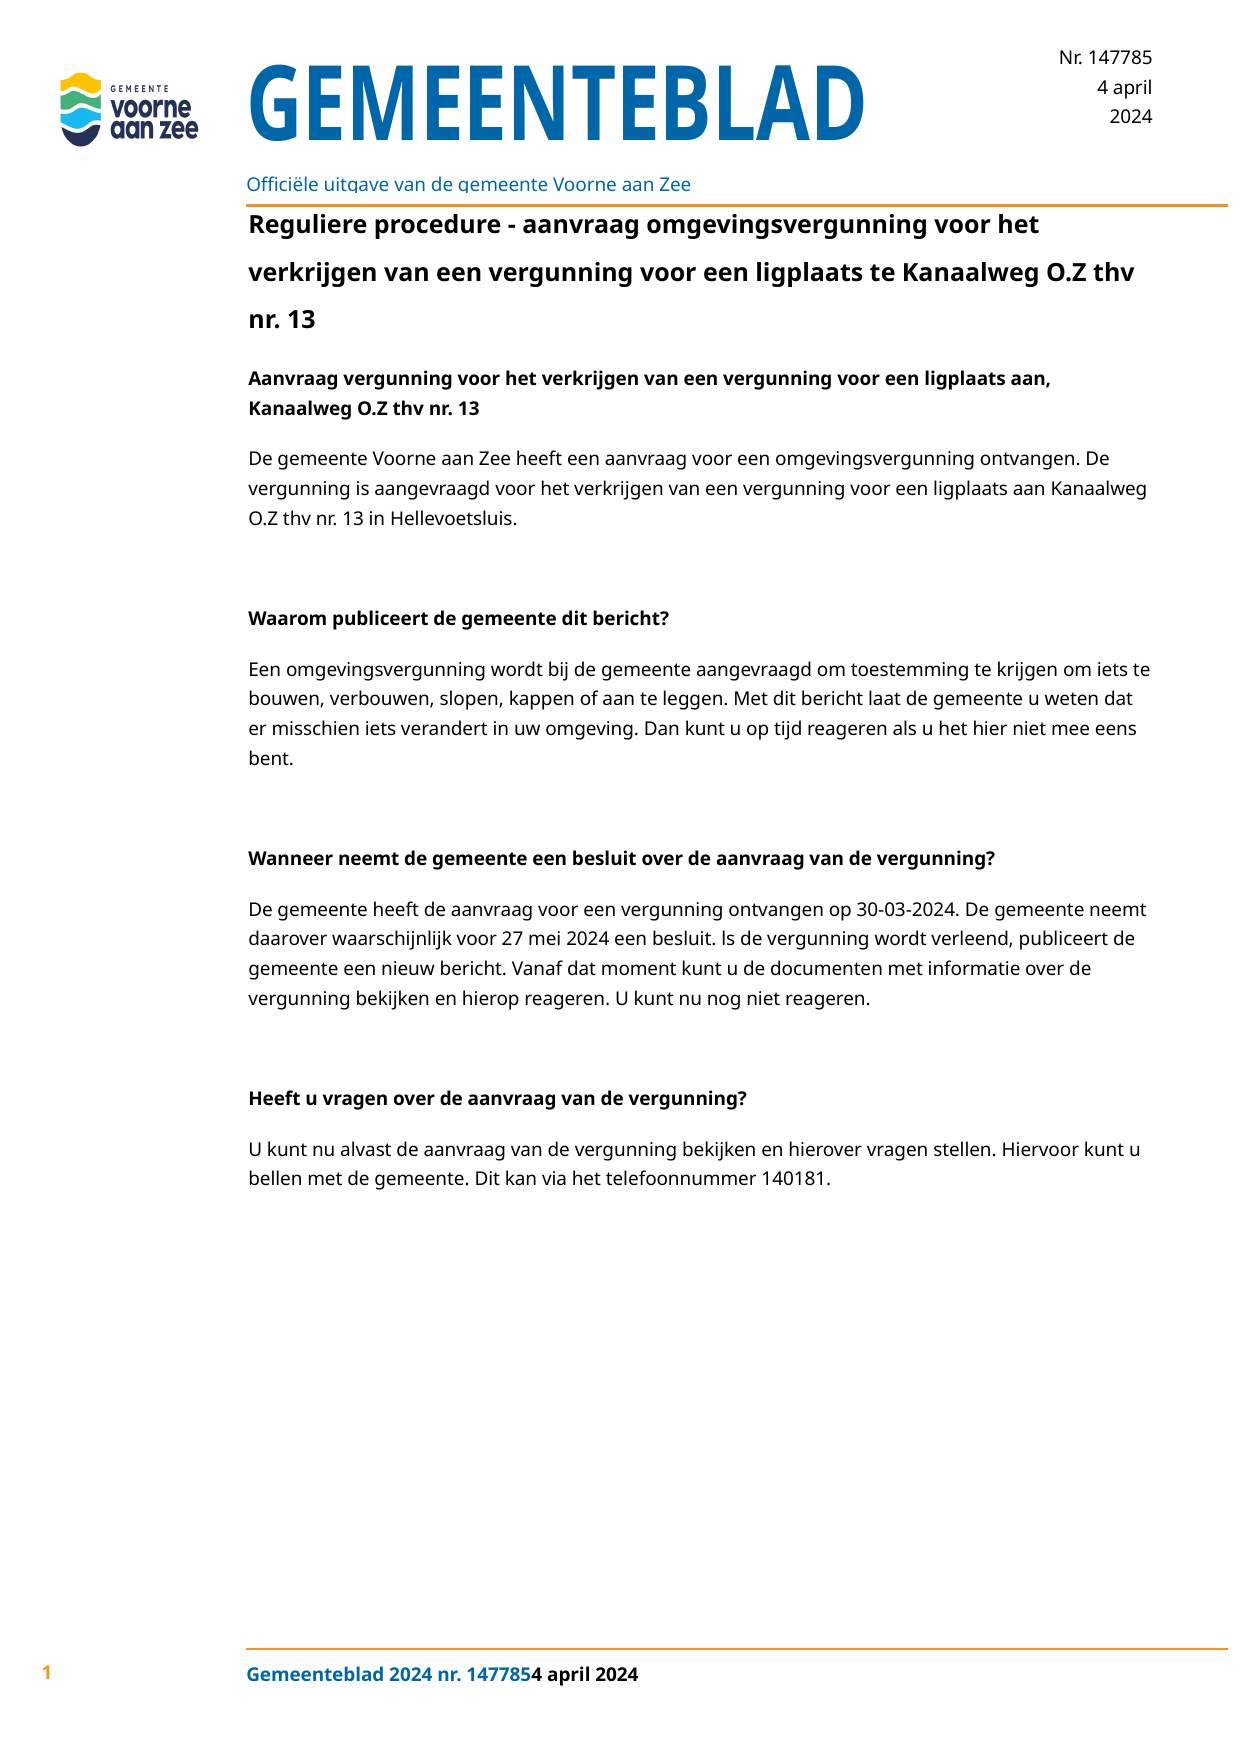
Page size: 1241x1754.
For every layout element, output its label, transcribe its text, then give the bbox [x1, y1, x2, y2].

text Een omgevingsvergunning wordt bij de gemeente aangevraagd om toestemming te krijgen om iets te bouwen, verbouwen, slopen, kappen of aan te leggen. Met dit bericht laat de gemeente u weten dat er misschien iets verandert in uw omgeving. Dan kunt u op tijd reageren als u het hier niet mee eens bent. [248, 656, 1152, 770]
text De gemeente heeft de aanvraag voor een vergunning ontvangen op 30-03-2024. De gemeente neemt daarover waarschijnlijk voor 27 mei 2024 een besluit. ls de vergunning wordt verleend, publiceert de gemeente een nieuw bericht. Vanaf dat moment kunt u de documenten met informatie over de vergunning bekijken en hierop reageren. U kunt nu nog niet reageren. [248, 896, 1152, 1010]
text Waarom publiceert de gemeente dit bericht? [248, 606, 1152, 631]
text Heeft u vragen over de aanvraag van de vergunning? [248, 1086, 1152, 1111]
text Aanvraag vergunning voor het verkrijgen van een vergunning voor een ligplaats aan, Kanaalweg O.Z thv nr. 13 [248, 366, 1152, 421]
text Reguliere procedure - aanvraag omgevingsvergunning voor het verkrijgen van een vergunning voor een ligplaats te Kanaalweg O.Z thv nr. 13 [248, 207, 1152, 336]
text U kunt nu alvast de aanvraag van de vergunning bekijken en hierover vragen stellen. Hiervoor kunt u bellen met de gemeente. Dit kan via het telefoonnummer 140181. [248, 1136, 1152, 1191]
picture [41, 47, 231, 172]
text De gemeente Voorne aan Zee heeft een aanvraag voor een omgevingsvergunning ontvangen. De vergunning is aangevraagd voor het verkrijgen van een vergunning voor een ligplaats aan Kanaalweg O.Z thv nr. 13 in Hellevoetsluis. [248, 446, 1152, 530]
text Wanneer neemt de gemeente een besluit over de aanvraag van de vergunning? [248, 846, 1152, 871]
